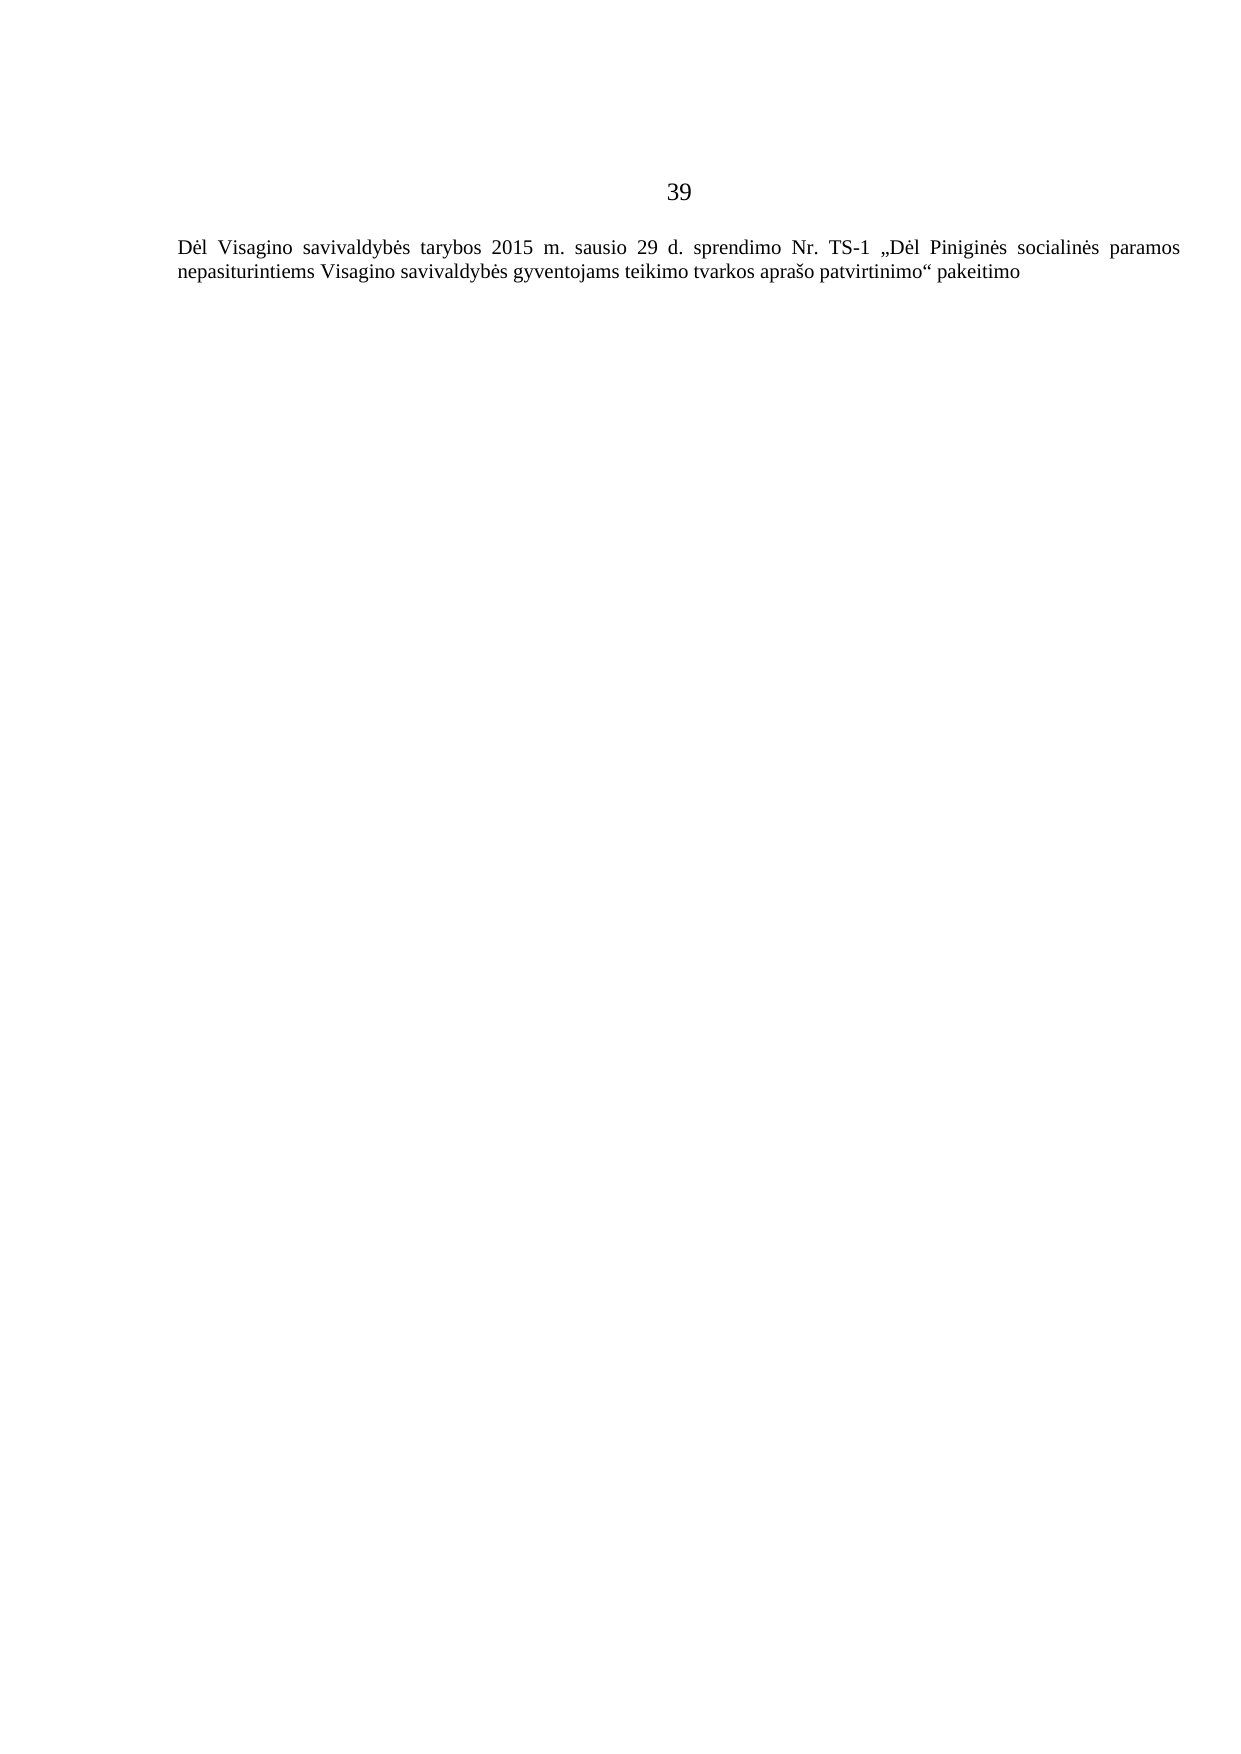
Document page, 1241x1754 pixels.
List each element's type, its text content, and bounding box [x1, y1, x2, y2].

text Dėl Visagino savivaldybės tarybos 2015 m. sausio 29 d. sprendimo Nr. TS-1 „Dėl Piniginės socialinės paramos nepasiturintiems Visagino savivaldybės gyventojams teikimo tvarkos aprašo patvirtinimo“ pakeitimo [177, 235, 1181, 283]
